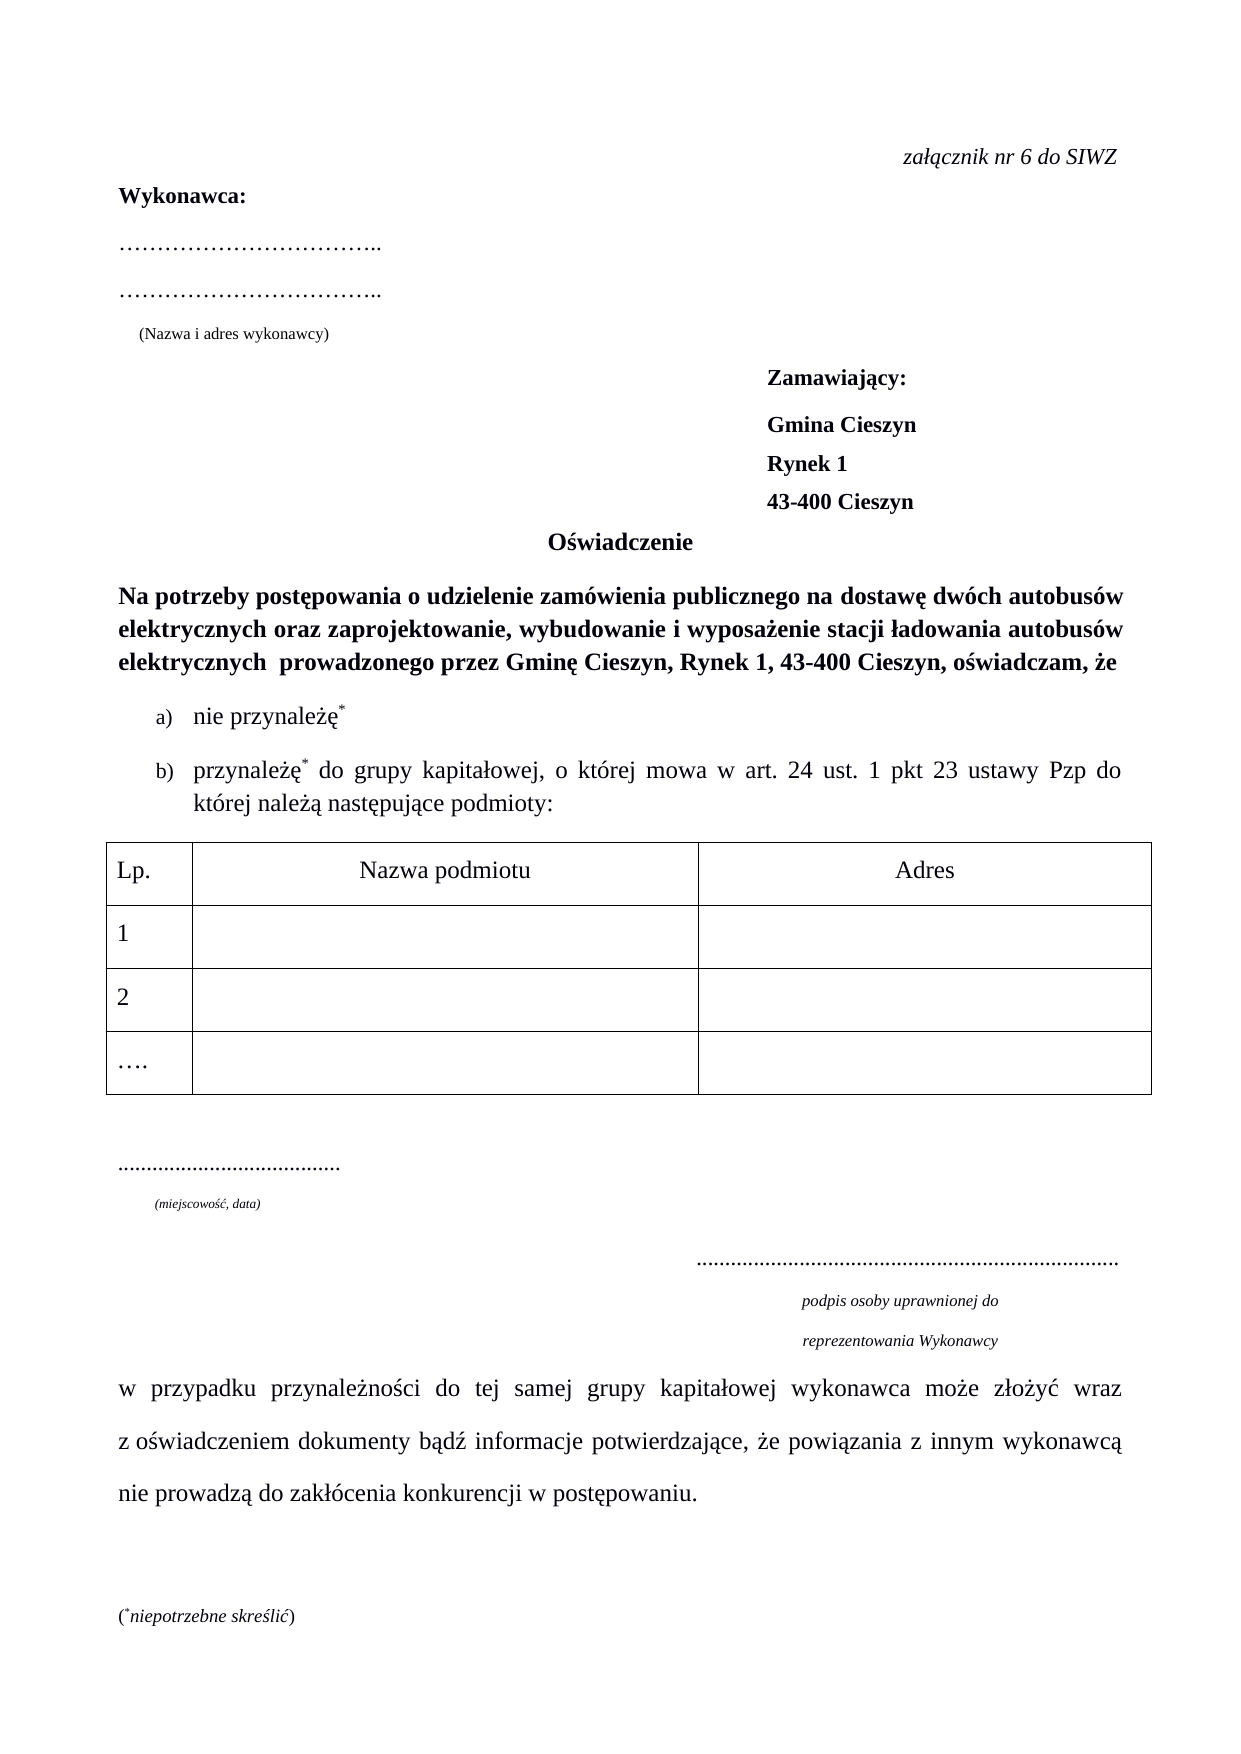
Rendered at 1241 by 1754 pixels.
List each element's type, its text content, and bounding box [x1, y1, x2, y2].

table_cell 1 [107, 906, 192, 968]
table_cell [699, 969, 1151, 1031]
table_cell [699, 906, 1151, 968]
table_cell [193, 969, 698, 1031]
text Na potrzeby postępowania o udzielenie zamówienia publicznego na dostawę dwóch autobusów elektrycznych oraz zaprojektowanie, wybudowanie i wyposażenie stacji ładowania autobusów elektrycznych prowadzonego przez Gminę Cieszyn, Rynek 1, 43-400 Cieszyn, oświadczam, że [118, 581, 1124, 676]
text podpis osoby uprawnionej do [679, 1291, 1123, 1310]
subtitle Rynek 1 [767, 449, 1123, 476]
text .......................................................................... [118, 1243, 1123, 1270]
table_cell 2 [107, 969, 192, 1031]
text …………………………….. [118, 276, 1123, 303]
table_cell [193, 906, 698, 968]
subtitle Gmina Cieszyn [767, 411, 1123, 437]
table_cell [193, 1032, 698, 1094]
list przynależę* do grupy kapitałowej, o której mowa w art. 24 ust. 1 pkt 23 ustawy Pzp do której należą następujące podmioty: [156, 755, 1123, 817]
text w przypadku przynależności do tej samej grupy kapitałowej wykonawca może złożyć wraz z oświadczeniem dokumenty bądź informacje potwierdzające, że powiązania z innym wykonawcą nie prowadzą do zakłócenia konkurencji w postępowaniu. [118, 1373, 1123, 1523]
text załącznik nr 6 do SIWZ [118, 143, 1123, 169]
table_header Adres [699, 843, 1151, 905]
table_header Nazwa podmiotu [193, 843, 698, 905]
text …………………………….. [118, 229, 1123, 256]
table_header Lp. [107, 843, 192, 905]
text ....................................... [118, 1149, 1123, 1176]
table_cell [699, 1032, 1151, 1094]
text Wykonawca: [118, 182, 1123, 208]
text reprezentowania Wykonawcy [679, 1331, 1123, 1350]
text (miejscowość, data) [118, 1196, 1123, 1223]
list nie przynależę* [156, 701, 1123, 730]
text (Nazwa i adres wykonawcy) [118, 323, 1123, 343]
subtitle Zamawiający: [767, 363, 1123, 390]
text Oświadczenie [118, 527, 1123, 556]
table_cell …. [107, 1032, 192, 1094]
text (*niepotrzebne skreślić) [118, 1605, 1123, 1626]
subtitle 43-400 Cieszyn [767, 488, 1123, 515]
